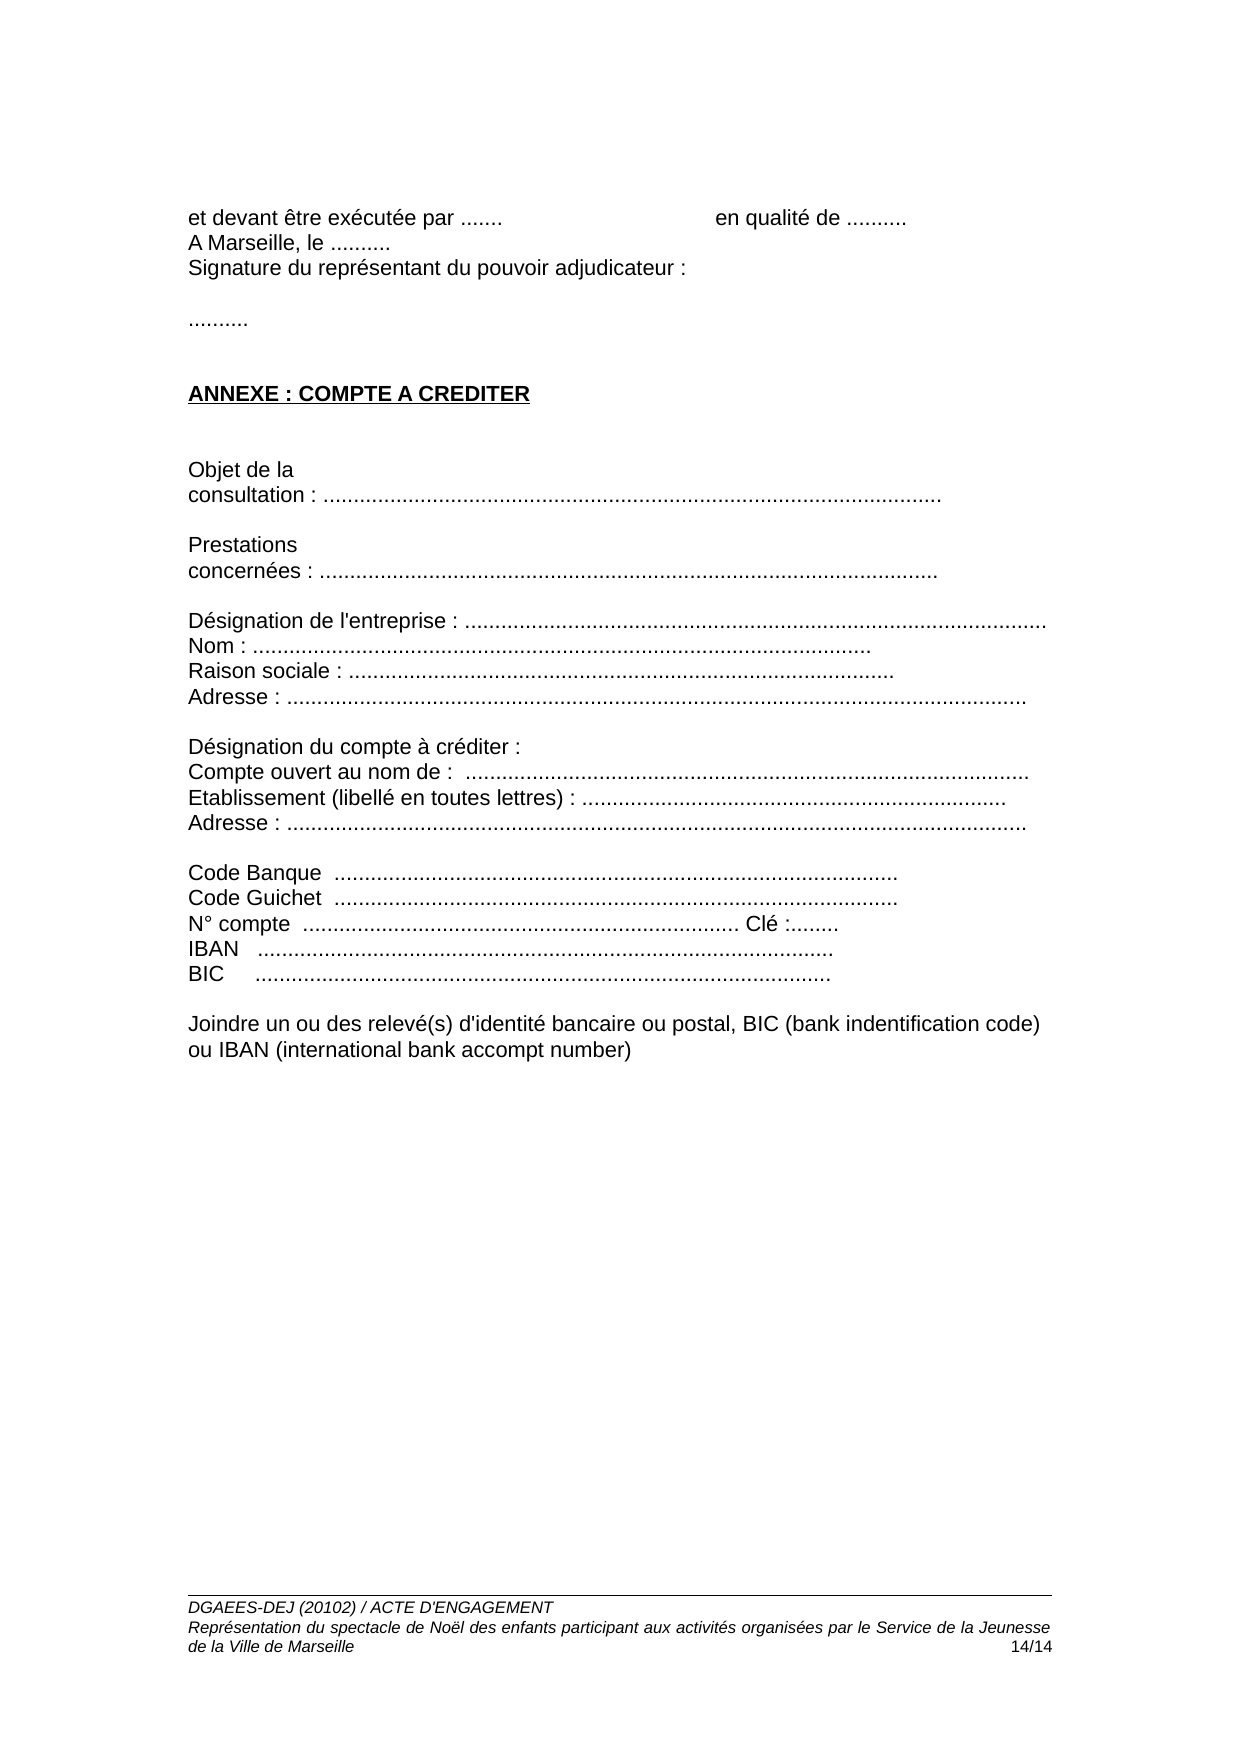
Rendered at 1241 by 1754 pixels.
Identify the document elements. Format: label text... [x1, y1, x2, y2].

text Compte ouvert au nom de : ............................................................................................. [188, 759, 1052, 784]
text Désignation du compte à créditer : [188, 734, 1052, 759]
text IBAN ............................................................................................... [188, 936, 1052, 961]
text A Marseille, le .......... [188, 230, 1052, 255]
text N° compte ........................................................................ Clé :........ [188, 910, 1052, 936]
text Raison sociale : .......................................................................................... [188, 658, 1052, 683]
text Nom : ...................................................................................................... [188, 633, 1052, 658]
text Adresse : .......................................................................................................................... [188, 683, 1052, 709]
text Prestations concernées : ...................................................................................................... [188, 532, 1052, 583]
text Joindre un ou des relevé(s) d'identité bancaire ou postal, BIC (bank indentification code) ou IBAN (international bank accompt number) [188, 1011, 1052, 1062]
text Code Guichet ............................................................................................. [188, 885, 1052, 910]
text Adresse : .......................................................................................................................... [188, 809, 1052, 835]
text BIC ............................................................................................... [188, 961, 1052, 986]
text .......... [188, 305, 1052, 331]
text Etablissement (libellé en toutes lettres) : ...................................................................... [188, 784, 1052, 809]
text Code Banque ............................................................................................. [188, 860, 1052, 885]
text Désignation de l'entreprise : ................................................................................................ [188, 608, 1052, 633]
text ANNEXE : COMPTE A CREDITER [188, 381, 1052, 406]
text et devant être exécutée par ....... en qualité de .......... [188, 204, 1052, 230]
text Signature du représentant du pouvoir adjudicateur : [188, 255, 1052, 280]
text Objet de la consultation : ...................................................................................................... [188, 457, 1052, 507]
